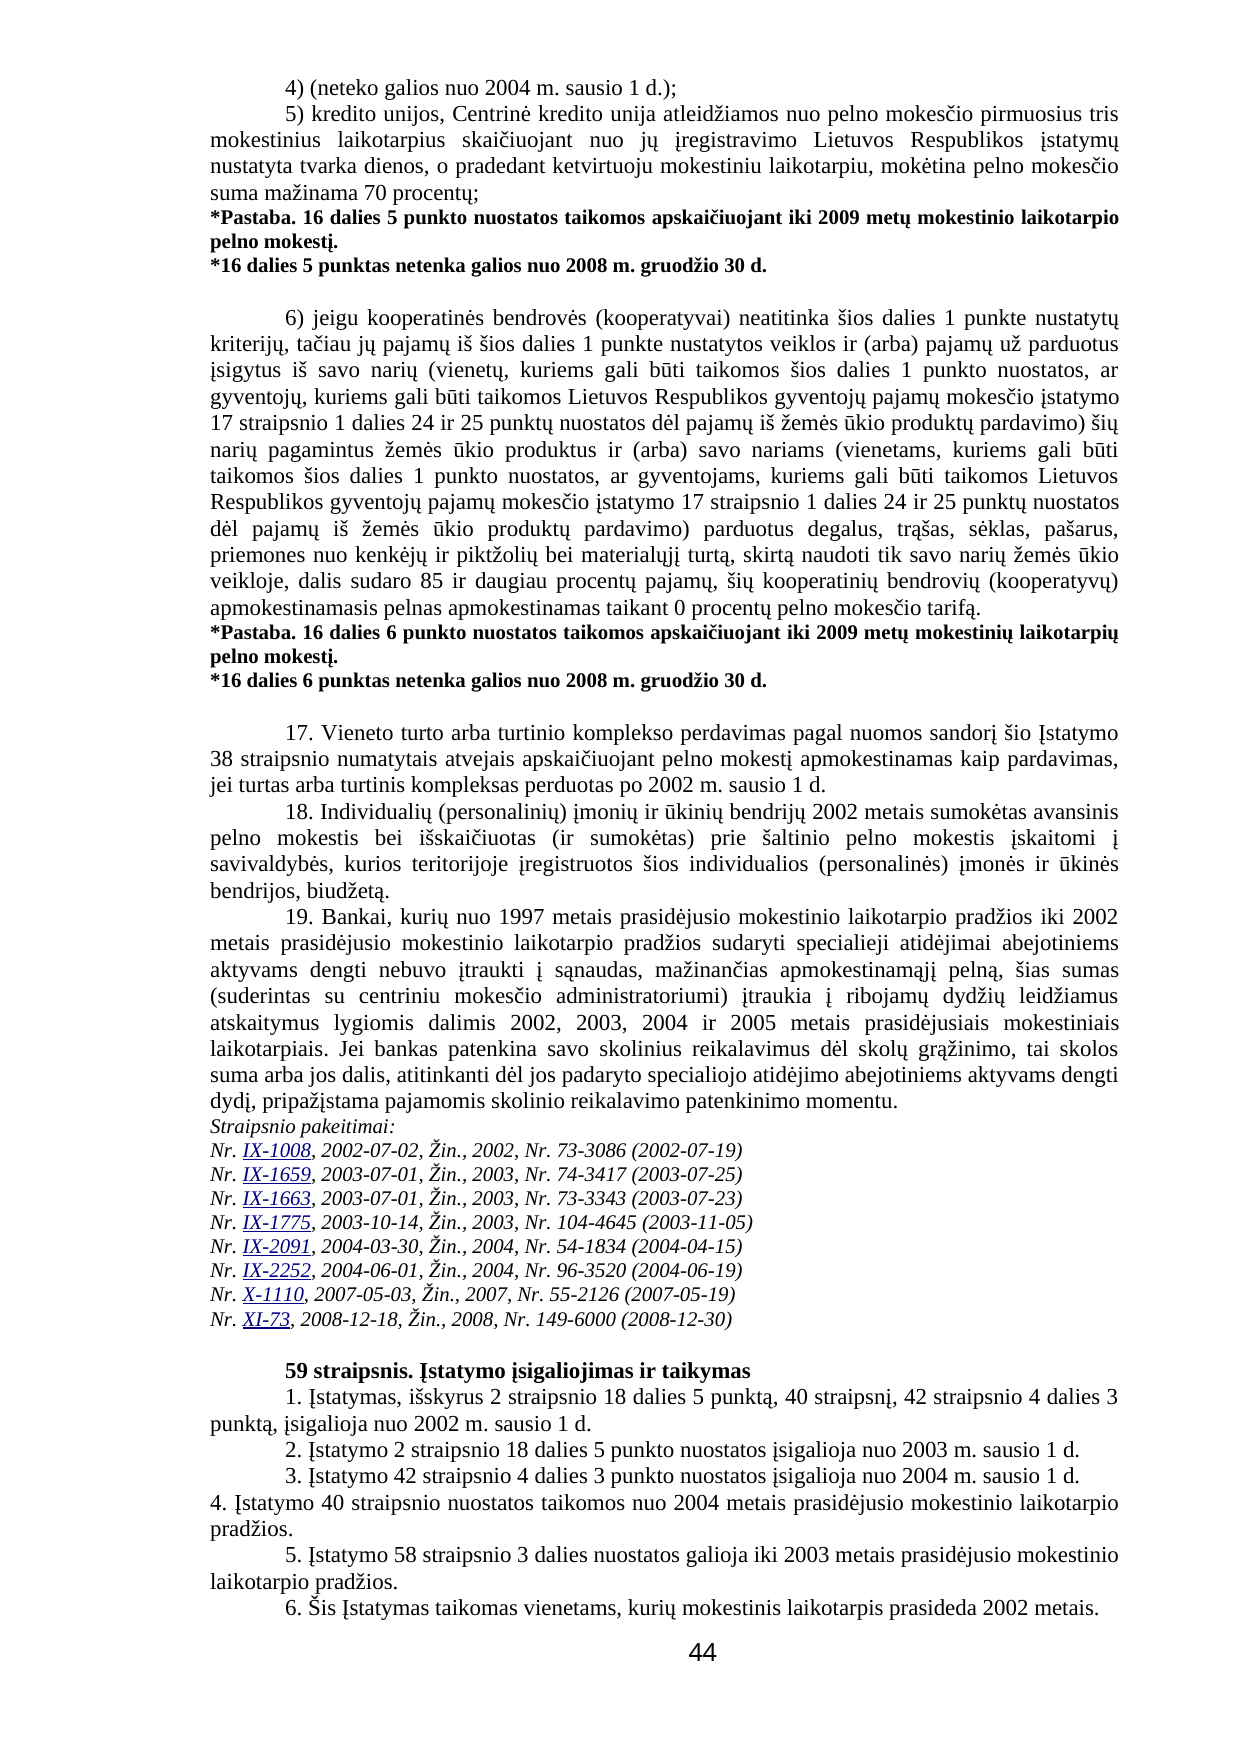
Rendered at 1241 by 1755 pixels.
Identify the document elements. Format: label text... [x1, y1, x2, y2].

text Nr. X-1110, 2007-05-03, Žin., 2007, Nr. 55-2126 (2007-05-19) [210, 1282, 1120, 1306]
text 1. Įstatymas, išskyrus 2 straipsnio 18 dalies 5 punktą, 40 straipsnį, 42 straipsnio 4 dalies 3 punktą, įsigalioja nuo 2002 m. sausio 1 d. [210, 1383, 1120, 1436]
text 3. Įstatymo 42 straipsnio 4 dalies 3 punkto nuostatos įsigalioja nuo 2004 m. sausio 1 d. [210, 1462, 1120, 1489]
text 4. Įstatymo 40 straipsnio nuostatos taikomos nuo 2004 metais prasidėjusio mokestinio laikotarpio pradžios. [210, 1489, 1120, 1541]
text 5. Įstatymo 58 straipsnio 3 dalies nuostatos galioja iki 2003 metais prasidėjusio mokestinio laikotarpio pradžios. [210, 1541, 1120, 1594]
text *16 dalies 5 punktas netenka galios nuo 2008 m. gruodžio 30 d. [210, 253, 1120, 277]
text 4) (neteko galios nuo 2004 m. sausio 1 d.); [210, 73, 1120, 100]
text Nr. IX-1663, 2003-07-01, Žin., 2003, Nr. 73-3343 (2003-07-23) [210, 1186, 1120, 1210]
text *Pastaba. 16 dalies 6 punkto nuostatos taikomos apskaičiuojant iki 2009 metų mokestinių laikotarpių pelno mokestį. [210, 620, 1120, 668]
text *16 dalies 6 punktas netenka galios nuo 2008 m. gruodžio 30 d. [210, 668, 1120, 692]
text 19. Bankai, kurių nuo 1997 metais prasidėjusio mokestinio laikotarpio pradžios iki 2002 metais prasidėjusio mokestinio laikotarpio pradžios sudaryti specialieji atidėjimai abejotiniems aktyvams dengti nebuvo įtraukti į sąnaudas, mažinančias apmokestinamąjį pelną, šias sumas (suderintas su centriniu mokesčio administratoriumi) įtraukia į ribojamų dydžių leidžiamus atskaitymus lygiomis dalimis 2002, 2003, 2004 ir 2005 metais prasidėjusiais mokestiniais laikotarpiais. Jei bankas patenkina savo skolinius reikalavimus dėl skolų grąžinimo, tai skolos suma arba jos dalis, atitinkanti dėl jos padaryto specialiojo atidėjimo abejotiniems aktyvams dengti dydį, pripažįstama pajamomis skolinio reikalavimo patenkinimo momentu. [210, 903, 1120, 1114]
text Nr. IX-1659, 2003-07-01, Žin., 2003, Nr. 74-3417 (2003-07-25) [210, 1162, 1120, 1186]
text 17. Vieneto turto arba turtinio komplekso perdavimas pagal nuomos sandorį šio Įstatymo 38 straipsnio numatytais atvejais apskaičiuojant pelno mokestį apmokestinamas kaip pardavimas, jei turtas arba turtinis kompleksas perduotas po 2002 m. sausio 1 d. [210, 719, 1120, 798]
text Nr. IX-2252, 2004-06-01, Žin., 2004, Nr. 96-3520 (2004-06-19) [210, 1258, 1120, 1282]
text 6) jeigu kooperatinės bendrovės (kooperatyvai) neatitinka šios dalies 1 punkte nustatytų kriterijų, tačiau jų pajamų iš šios dalies 1 punkte nustatytos veiklos ir (arba) pajamų už parduotus įsigytus iš savo narių (vienetų, kuriems gali būti taikomos šios dalies 1 punkto nuostatos, ar gyventojų, kuriems gali būti taikomos Lietuvos Respublikos gyventojų pajamų mokesčio įstatymo 17 straipsnio 1 dalies 24 ir 25 punktų nuostatos dėl pajamų iš žemės ūkio produktų pardavimo) šių narių pagamintus žemės ūkio produktus ir (arba) savo nariams (vienetams, kuriems gali būti taikomos šios dalies 1 punkto nuostatos, ar gyventojams, kuriems gali būti taikomos Lietuvos Respublikos gyventojų pajamų mokesčio įstatymo 17 straipsnio 1 dalies 24 ir 25 punktų nuostatos dėl pajamų iš žemės ūkio produktų pardavimo) parduotus degalus, trąšas, sėklas, pašarus, priemones nuo kenkėjų ir piktžolių bei materialųjį turtą, skirtą naudoti tik savo narių žemės ūkio veikloje, dalis sudaro 85 ir daugiau procentų pajamų, šių kooperatinių bendrovių (kooperatyvų) apmokestinamasis pelnas apmokestinamas taikant 0 procentų pelno mokesčio tarifą. [210, 304, 1120, 620]
text Straipsnio pakeitimai: [210, 1114, 1120, 1138]
text 59 straipsnis. Įstatymo įsigaliojimas ir taikymas [210, 1357, 1120, 1383]
text Nr. IX-1775, 2003-10-14, Žin., 2003, Nr. 104-4645 (2003-11-05) [210, 1210, 1120, 1234]
text Nr. IX-2091, 2004-03-30, Žin., 2004, Nr. 54-1834 (2004-04-15) [210, 1234, 1120, 1258]
text 6. Šis Įstatymas taikomas vienetams, kurių mokestinis laikotarpis prasideda 2002 metais. [210, 1594, 1120, 1620]
text 18. Individualių (personalinių) įmonių ir ūkinių bendrijų 2002 metais sumokėtas avansinis pelno mokestis bei išskaičiuotas (ir sumokėtas) prie šaltinio pelno mokestis įskaitomi į savivaldybės, kurios teritorijoje įregistruotos šios individualios (personalinės) įmonės ir ūkinės bendrijos, biudžetą. [210, 798, 1120, 903]
text *Pastaba. 16 dalies 5 punkto nuostatos taikomos apskaičiuojant iki 2009 metų mokestinio laikotarpio pelno mokestį. [210, 205, 1120, 253]
text Nr. IX-1008, 2002-07-02, Žin., 2002, Nr. 73-3086 (2002-07-19) [210, 1138, 1120, 1162]
text 2. Įstatymo 2 straipsnio 18 dalies 5 punkto nuostatos įsigalioja nuo 2003 m. sausio 1 d. [210, 1436, 1120, 1462]
text 5) kredito unijos, Centrinė kredito unija atleidžiamos nuo pelno mokesčio pirmuosius tris mokestinius laikotarpius skaičiuojant nuo jų įregistravimo Lietuvos Respublikos įstatymų nustatyta tvarka dienos, o pradedant ketvirtuoju mokestiniu laikotarpiu, mokėtina pelno mokesčio suma mažinama 70 procentų; [210, 100, 1120, 205]
text Nr. XI-73, 2008-12-18, Žin., 2008, Nr. 149-6000 (2008-12-30) [210, 1306, 1120, 1331]
